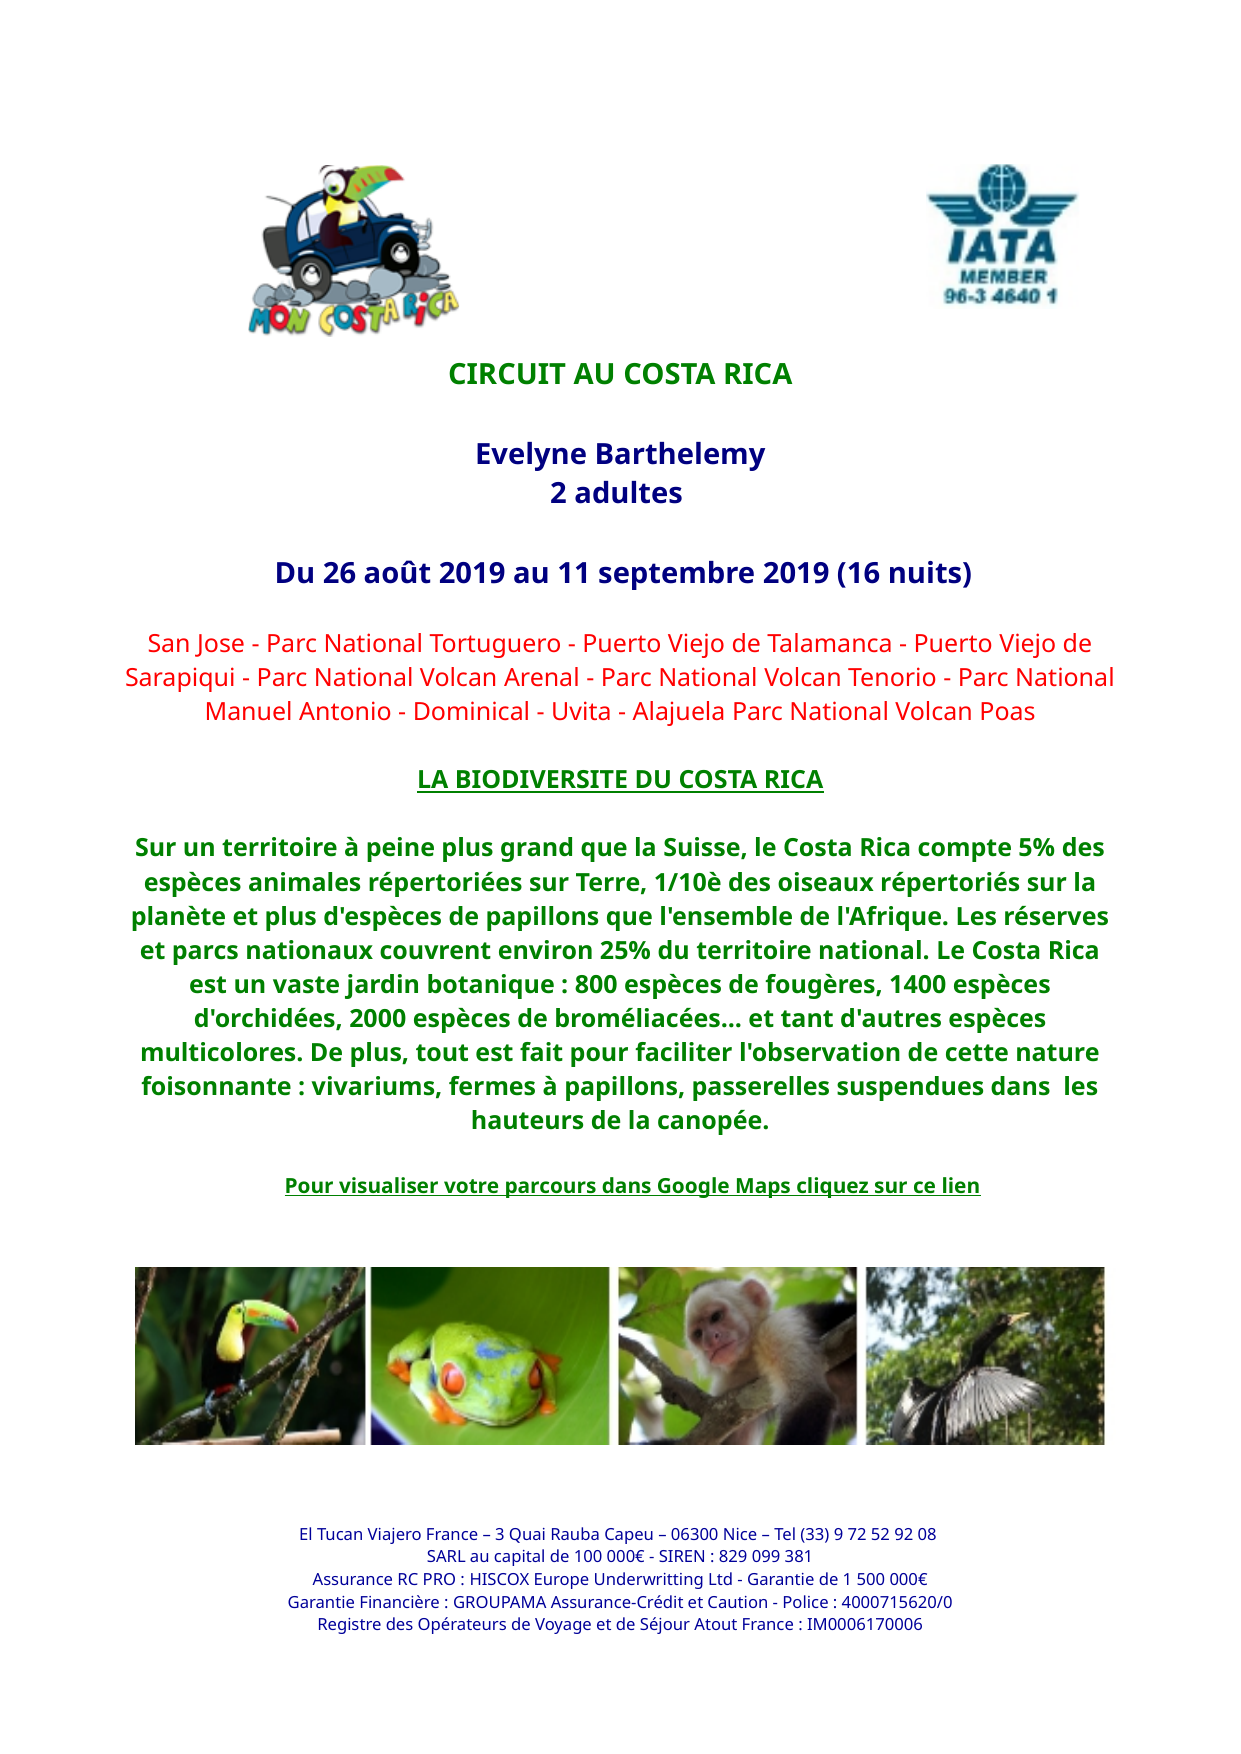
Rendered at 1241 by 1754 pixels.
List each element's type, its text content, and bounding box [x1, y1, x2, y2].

picture [135, 1267, 1116, 1445]
text Du 26 août 2019 au 11 septembre 2019 (16 nuits) [118, 552, 1122, 592]
text Pour visualiser votre parcours dans Google Maps cliquez sur ce lien [118, 1171, 1146, 1199]
table_header [620, 118, 1122, 353]
picture [926, 164, 1080, 309]
text Sur un territoire à peine plus grand que la Suisse, le Costa Rica compte 5% des espèces animales répertoriées sur Terre, 1/10è des oiseaux répertoriés sur la planète et plus d'espèces de papillons que l'ensemble de l'Afrique. Les réserves et parcs nationaux couvrent environ 25% du territoire national. Le Costa Rica est un vaste jardin botanique : 800 espèces de fougères, 1400 espèces d'orchidées, 2000 espèces de broméliacées... et tant d'autres espèces multicolores. De plus, tout est fait pour faciliter l'observation de cette nature foisonnante : vivariums, fermes à papillons, passerelles suspendues dans les hauteurs de la canopée. [118, 830, 1122, 1137]
text San Jose - Parc National Tortuguero - Puerto Viejo de Talamanca - Puerto Viejo de Sarapiqui - Parc National Volcan Arenal - Parc National Volcan Tenorio - Parc National Manuel Antonio - Dominical - Uvita - Alajuela Parc National Volcan Poas [118, 626, 1122, 728]
text Evelyne Barthelemy [118, 433, 1122, 473]
text CIRCUIT AU COSTA RICA [118, 353, 1122, 393]
picture [248, 165, 460, 337]
text 2 adultes [118, 473, 1122, 512]
table_header [118, 118, 620, 353]
text LA BIODIVERSITE DU COSTA RICA [118, 762, 1122, 796]
